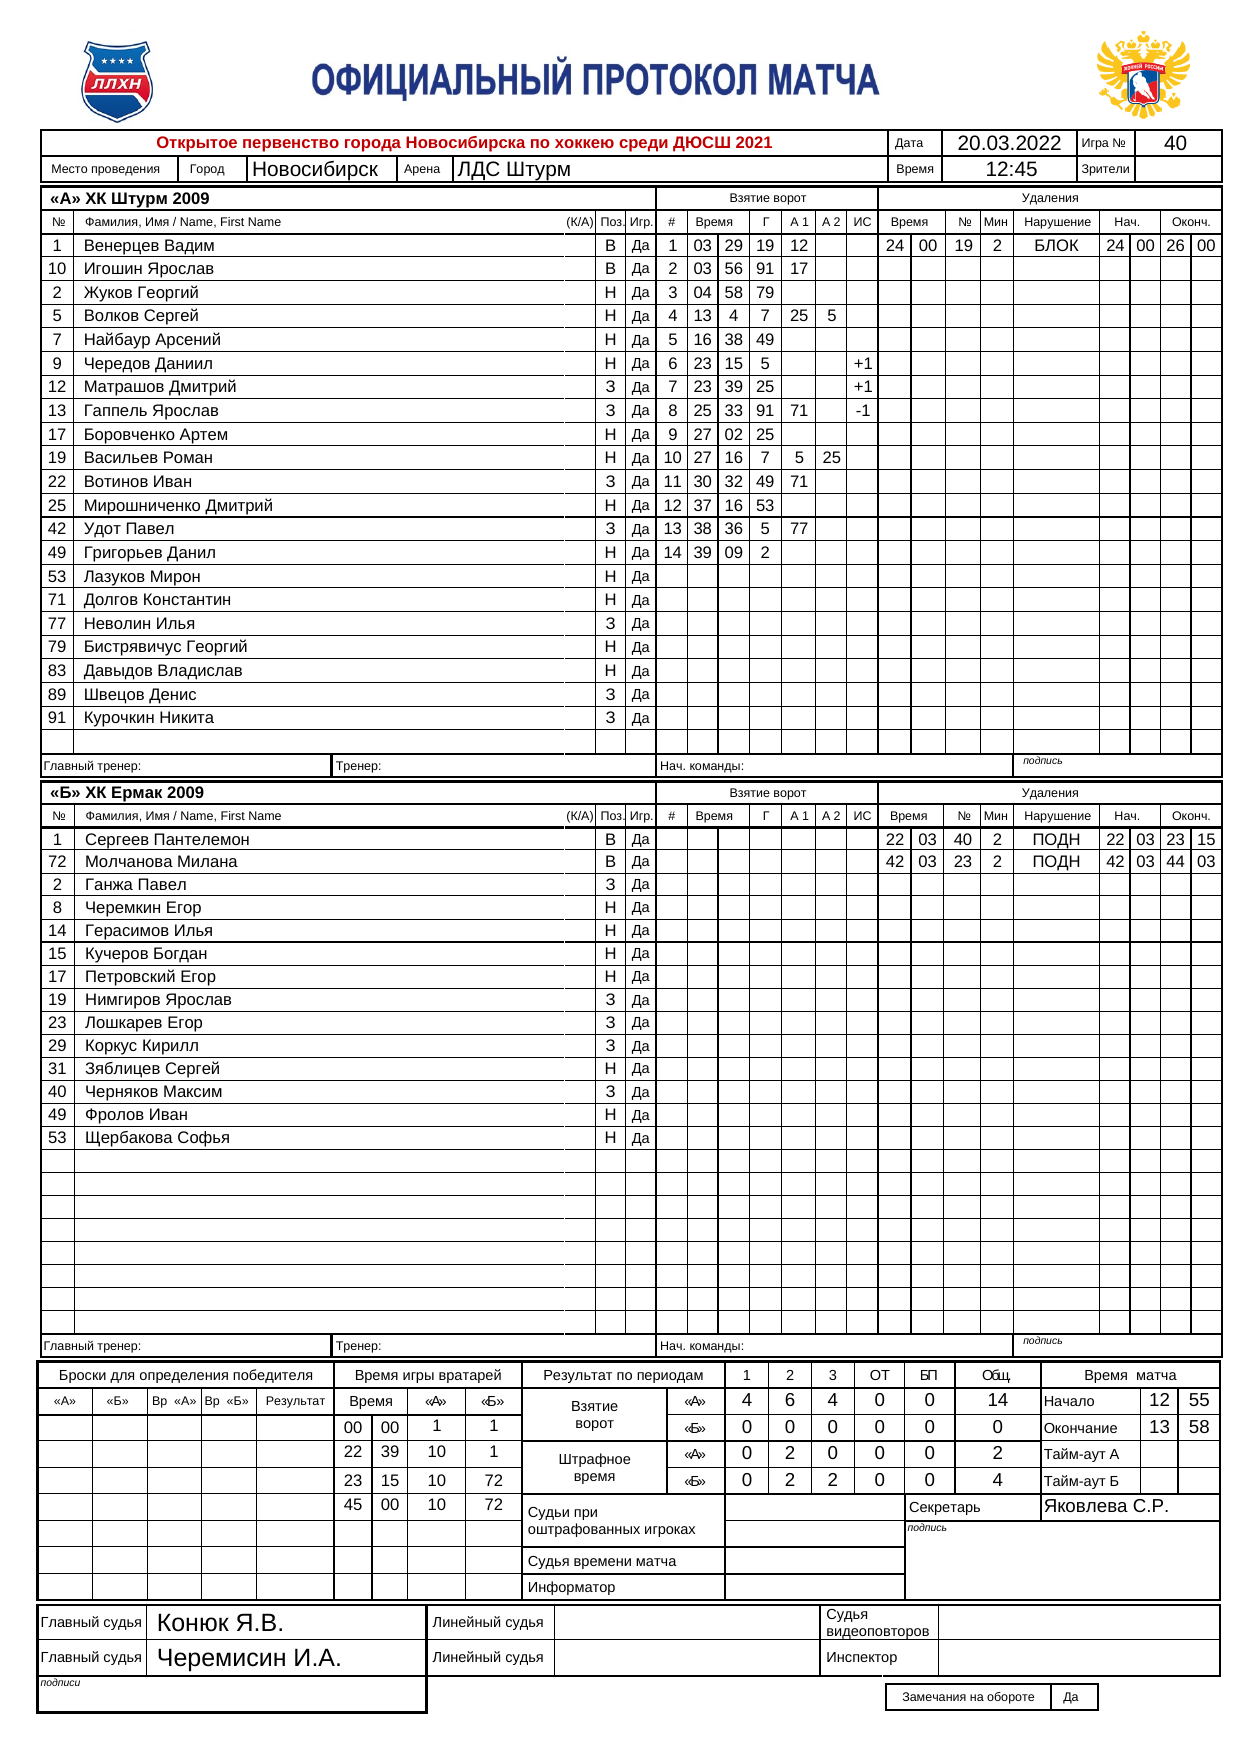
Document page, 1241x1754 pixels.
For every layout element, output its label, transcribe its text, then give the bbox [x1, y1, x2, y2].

table_cell 91 [750, 399, 781, 422]
table_cell 14 [956, 1389, 1040, 1413]
table_cell Начало [1042, 1389, 1140, 1413]
table_cell подпись [1014, 755, 1221, 776]
table_cell [912, 730, 945, 753]
table_cell [257, 1547, 333, 1573]
table_cell [847, 494, 877, 516]
table_cell Да [626, 1035, 655, 1057]
table_cell [782, 1219, 815, 1241]
table_cell Фролов Иван [75, 1104, 564, 1126]
table_cell [719, 730, 749, 753]
table_cell Да [626, 257, 655, 280]
table_cell Да [626, 376, 655, 398]
table_cell [782, 1058, 815, 1079]
table_cell [1014, 281, 1099, 303]
table_cell [1131, 1219, 1160, 1241]
table_cell Н [596, 423, 625, 445]
table_cell [565, 588, 595, 611]
table_cell [657, 588, 687, 611]
table_cell [1192, 1311, 1221, 1333]
table_cell [847, 920, 877, 941]
table_cell 4 [726, 1389, 768, 1413]
table_cell [565, 920, 595, 941]
table_cell [782, 281, 815, 303]
table_cell [981, 1265, 1013, 1287]
table_cell [565, 707, 595, 729]
table_cell [847, 328, 877, 351]
table_cell Черемисин И.А. [147, 1640, 425, 1675]
table_cell [879, 518, 910, 540]
table_cell [816, 1035, 846, 1057]
table_cell 7 [657, 376, 687, 398]
table_cell [657, 1173, 687, 1195]
table_cell Арена [398, 157, 452, 181]
table_header 2 [769, 1363, 811, 1387]
table_cell [912, 281, 945, 303]
table_cell [657, 1035, 687, 1057]
table_cell [944, 1196, 980, 1218]
table_header Удаления [879, 783, 1221, 803]
table_cell Нарушение [1014, 211, 1099, 233]
table_cell Да [626, 235, 655, 256]
table_cell [657, 636, 687, 658]
table_cell [912, 874, 943, 895]
table_cell [1161, 1265, 1190, 1287]
table_cell [719, 612, 749, 634]
table_cell Венерцев Вадим [74, 235, 564, 256]
table_cell Тренер: [333, 755, 655, 776]
table_cell Да [626, 494, 655, 516]
table_cell [75, 1196, 564, 1218]
table_cell [1192, 588, 1221, 611]
table_cell [565, 281, 595, 303]
table_cell [816, 1104, 846, 1126]
table_cell 03 [1192, 850, 1221, 872]
table_cell Ганжа Павел [75, 874, 564, 895]
table_cell [657, 707, 687, 729]
table_cell [657, 659, 687, 682]
table_cell 72 [466, 1468, 521, 1493]
table_cell [847, 1035, 877, 1057]
table_cell [1161, 1311, 1190, 1333]
table_cell Нач. [1100, 211, 1160, 233]
table_cell [946, 612, 980, 634]
table_cell Нимгиров Ярослав [75, 989, 564, 1011]
table_cell 03 [688, 257, 717, 280]
table_cell # [657, 805, 687, 826]
table_cell [1131, 376, 1160, 398]
table_cell [847, 541, 877, 564]
table_cell [657, 1311, 687, 1333]
table_cell Да [626, 943, 655, 964]
table_cell [657, 989, 687, 1011]
table_cell [719, 829, 749, 849]
table_cell [912, 1219, 943, 1241]
table_cell [726, 1521, 904, 1546]
table_cell [555, 1606, 819, 1639]
table_cell [1161, 305, 1190, 327]
table_cell 8 [657, 399, 687, 422]
table_cell З [596, 989, 625, 1011]
table_cell [1014, 305, 1099, 327]
table_cell [847, 850, 877, 872]
table_cell 25 [782, 305, 815, 327]
table_cell [42, 1288, 74, 1310]
table_cell 12 [782, 235, 815, 256]
table_cell [202, 1574, 256, 1599]
table_cell 22 [1100, 829, 1129, 849]
table_cell [428, 1677, 882, 1711]
table_cell Н [596, 1127, 625, 1149]
table_cell [944, 874, 980, 895]
table_cell Долгов Константин [74, 588, 564, 611]
table_cell [946, 470, 980, 493]
table_cell [1192, 730, 1221, 753]
table_cell [688, 1173, 717, 1195]
table_cell 2 [42, 281, 73, 303]
table_cell [1131, 1196, 1160, 1218]
table_cell [657, 1265, 687, 1287]
table_cell 14 [657, 541, 687, 564]
table_cell Да [626, 1058, 655, 1079]
table_cell [1014, 943, 1099, 964]
table_cell [1131, 1035, 1160, 1057]
table_cell 0 [905, 1415, 954, 1440]
table_cell [688, 1081, 717, 1103]
table_cell [565, 829, 595, 849]
table_cell [816, 235, 846, 256]
table_cell Н [596, 305, 625, 327]
table_cell 58 [1179, 1415, 1219, 1440]
table_cell Герасимов Илья [75, 920, 564, 941]
table_header «А» ХК Штурм 2009 [42, 188, 655, 209]
table_cell [1014, 1127, 1099, 1149]
table_cell 12 [1141, 1389, 1177, 1413]
table_cell 5 [657, 328, 687, 351]
table_cell [1100, 1058, 1129, 1079]
table_cell В [596, 850, 625, 872]
table_cell [879, 565, 910, 587]
table_cell [912, 565, 945, 587]
table_cell [946, 399, 980, 422]
table_cell 00 [1192, 235, 1221, 256]
table_cell [782, 943, 815, 964]
table_cell [93, 1521, 147, 1546]
table_cell Н [596, 281, 625, 303]
table_cell [912, 1150, 943, 1172]
table_cell «Б» [93, 1389, 147, 1413]
table_cell 37 [688, 494, 717, 516]
table_cell [39, 1468, 92, 1493]
table_cell [847, 659, 877, 682]
table_cell [782, 328, 815, 351]
table_cell [688, 1242, 717, 1264]
table_cell 0 [855, 1468, 904, 1493]
table_cell [879, 588, 910, 611]
table_cell [946, 588, 980, 611]
table_cell [782, 1196, 815, 1218]
table_cell Да [626, 328, 655, 351]
table_cell [719, 874, 749, 895]
table_cell [981, 423, 1013, 445]
table_cell [1100, 399, 1129, 422]
table_cell [981, 636, 1013, 658]
table_cell [1161, 874, 1190, 895]
table_cell [847, 1242, 877, 1264]
table_cell [879, 707, 910, 729]
table_cell [657, 683, 687, 706]
table_cell 03 [912, 829, 943, 849]
table_cell [1161, 1219, 1190, 1241]
table_cell [1161, 257, 1190, 280]
table_cell [847, 966, 877, 987]
table_cell [782, 636, 815, 658]
table_cell [939, 1640, 1219, 1675]
table_cell [816, 989, 846, 1011]
table_cell [373, 1574, 407, 1599]
table_cell [1100, 1242, 1129, 1264]
table_cell 42 [1100, 850, 1129, 872]
table_cell [981, 1081, 1013, 1103]
table_cell [1014, 966, 1099, 987]
table_cell А 1 [782, 211, 815, 233]
table_cell 03 [1131, 850, 1160, 872]
table_cell Да [626, 920, 655, 941]
table_cell З [596, 376, 625, 398]
table_cell Жуков Георгий [74, 281, 564, 303]
table_cell [847, 636, 877, 658]
table_cell [565, 1196, 595, 1218]
table_cell [688, 1012, 717, 1033]
table_cell [912, 541, 945, 564]
table_cell 26 [1161, 235, 1190, 256]
table_cell [1014, 1104, 1099, 1126]
table_cell [75, 1311, 564, 1333]
table_cell [816, 1311, 846, 1333]
table_cell 2 [657, 257, 687, 280]
table_cell [816, 352, 846, 374]
table_cell -1 [847, 399, 877, 422]
table_cell [816, 1288, 846, 1310]
table_cell [1131, 565, 1160, 587]
table_cell [1014, 874, 1099, 895]
table_cell [1161, 943, 1190, 964]
table_cell Матрашов Дмитрий [74, 376, 564, 398]
table_cell [981, 1196, 1013, 1218]
table_cell Нач. команды: [657, 1335, 1012, 1356]
table_cell [750, 1104, 781, 1126]
table_cell [879, 1196, 910, 1218]
table_cell [1100, 1035, 1129, 1057]
table_cell 02 [719, 423, 749, 445]
table_cell [688, 1288, 717, 1310]
table_cell [944, 1265, 980, 1287]
table_header 3 [812, 1363, 854, 1387]
table_cell [1100, 352, 1129, 374]
table_cell [42, 1242, 74, 1264]
table_cell [1179, 1468, 1219, 1493]
table_cell [565, 1150, 595, 1172]
table_cell [75, 1288, 564, 1310]
table_cell [1192, 1196, 1221, 1218]
table_cell [879, 683, 910, 706]
table_header Результат по периодам [523, 1363, 724, 1387]
table_cell [1014, 1288, 1099, 1310]
table_cell [750, 1311, 781, 1333]
table_cell [1100, 966, 1129, 987]
table_cell Да [626, 1081, 655, 1103]
table_cell [719, 1242, 749, 1264]
table_cell 13 [42, 399, 73, 422]
table_cell [981, 1150, 1013, 1172]
table_cell 17 [42, 423, 73, 445]
table_cell [719, 943, 749, 964]
table_cell 17 [782, 257, 815, 280]
table_cell [879, 636, 910, 658]
table_cell [750, 659, 781, 682]
table_header Взятие ворот [657, 783, 877, 803]
table_cell [981, 588, 1013, 611]
table_cell [981, 1311, 1013, 1333]
table_cell № [42, 211, 73, 233]
table_cell [1192, 1081, 1221, 1103]
table_cell [816, 494, 846, 516]
table_cell [847, 1173, 877, 1195]
table_cell [782, 1311, 815, 1333]
table_cell [912, 966, 943, 987]
table_cell [1100, 636, 1129, 658]
table_cell [688, 683, 717, 706]
table_cell [1131, 518, 1160, 540]
table_cell Бистрявичус Георгий [74, 636, 564, 658]
table_cell [816, 730, 846, 753]
table_cell 2 [769, 1442, 811, 1467]
table_cell [1100, 423, 1129, 445]
table_cell [1161, 896, 1190, 918]
table_cell [847, 257, 877, 280]
table_cell [944, 1035, 980, 1057]
table_cell Да [626, 541, 655, 564]
table_cell [981, 305, 1013, 327]
table_header Броски для определения победителя [39, 1363, 333, 1387]
table_cell подпись [906, 1522, 1219, 1599]
table_cell [42, 730, 73, 753]
table_cell [1100, 612, 1129, 634]
table_cell Да [626, 446, 655, 469]
table_cell [596, 1242, 625, 1264]
table_cell [782, 494, 815, 516]
table_cell [816, 1058, 846, 1079]
table_cell [847, 683, 877, 706]
table_cell [1014, 423, 1099, 445]
table_cell [1100, 989, 1129, 1011]
table_cell [816, 636, 846, 658]
table_cell [1131, 328, 1160, 351]
table_cell [847, 423, 877, 445]
table_cell Игр. [626, 805, 655, 826]
table_cell [657, 612, 687, 634]
table_cell 9 [42, 352, 73, 374]
table_cell [816, 966, 846, 987]
table_cell [944, 1058, 980, 1079]
table_cell [944, 896, 980, 918]
table_cell Г [750, 805, 781, 826]
table_header «Б» ХК Ермак 2009 [42, 783, 655, 803]
table_cell [1161, 707, 1190, 729]
table_cell [202, 1494, 256, 1520]
table_cell [816, 588, 846, 611]
table_cell Н [596, 1104, 625, 1126]
table_cell [782, 874, 815, 895]
table_cell 5 [782, 446, 815, 469]
table_cell 16 [688, 328, 717, 351]
table_cell 1 [466, 1441, 521, 1467]
table_cell [912, 352, 945, 374]
table_cell 91 [750, 257, 781, 280]
table_cell [1100, 1311, 1129, 1333]
table_cell [847, 943, 877, 964]
table_cell [879, 352, 910, 374]
table_cell [719, 707, 749, 729]
table_cell [1161, 683, 1190, 706]
table_cell [1014, 588, 1099, 611]
table_cell Да [626, 896, 655, 918]
table_cell [1179, 1441, 1219, 1467]
table_cell 15 [719, 352, 749, 374]
table_cell Да [626, 1127, 655, 1149]
table_cell [565, 683, 595, 706]
table_cell [1131, 730, 1160, 753]
table_cell [1192, 1127, 1221, 1149]
table_cell Тайм-аут Б [1042, 1468, 1140, 1493]
table_cell [565, 1219, 595, 1241]
table_cell 17 [42, 966, 74, 987]
table_cell 03 [912, 850, 943, 872]
table_cell [1100, 470, 1129, 493]
table_cell [750, 920, 781, 941]
table_cell Тренер: [333, 1335, 655, 1356]
table_cell ИС [847, 211, 877, 233]
table_cell ИС [847, 805, 877, 826]
table_cell 13 [688, 305, 717, 327]
table_cell [1192, 896, 1221, 918]
table_cell Боровченко Артем [74, 423, 564, 445]
table_cell [750, 896, 781, 918]
table_cell [782, 1150, 815, 1172]
table_cell [981, 257, 1013, 280]
picture [5, 28, 1197, 129]
table_cell [981, 1012, 1013, 1033]
table_cell 6 [657, 352, 687, 374]
table_cell 23 [944, 850, 980, 872]
table_cell 00 [373, 1494, 407, 1520]
table_cell [1192, 399, 1221, 422]
table_cell 7 [750, 305, 781, 327]
table_header Взятие ворот [657, 188, 877, 209]
table_cell [981, 352, 1013, 374]
table_cell 40 [944, 829, 980, 849]
table_cell [1192, 1035, 1221, 1057]
table_cell [39, 1494, 92, 1520]
table_cell [1014, 989, 1099, 1011]
table_cell [1014, 376, 1099, 398]
table_cell [719, 966, 749, 987]
table_cell [847, 896, 877, 918]
table_cell [944, 1242, 980, 1264]
table_cell З [596, 399, 625, 422]
table_header 1 [726, 1363, 768, 1387]
table_cell [816, 659, 846, 682]
table_cell [657, 1150, 687, 1172]
table_cell [565, 352, 595, 374]
table_cell [75, 1265, 564, 1287]
table_cell 91 [42, 707, 73, 729]
table_header Дата [889, 131, 941, 155]
table_cell «А» [668, 1389, 724, 1413]
table_cell Да [626, 470, 655, 493]
table_cell [944, 1288, 980, 1310]
table_cell [565, 423, 595, 445]
table_cell А 2 [816, 211, 846, 233]
table_cell Н [596, 966, 625, 987]
table_cell 29 [42, 1035, 74, 1057]
table_cell [202, 1441, 256, 1467]
table_cell [42, 1265, 74, 1287]
table_cell 00 [912, 235, 945, 256]
table_cell [1161, 730, 1190, 753]
table_cell [565, 874, 595, 895]
table_cell 1 [657, 235, 687, 256]
table_cell [946, 707, 980, 729]
table_cell [719, 636, 749, 658]
table_cell «Б» [668, 1415, 724, 1440]
table_cell [565, 966, 595, 987]
table_cell [257, 1441, 333, 1467]
table_cell [782, 565, 815, 587]
table_cell [39, 1521, 92, 1546]
table_cell [816, 470, 846, 493]
table_cell З [596, 683, 625, 706]
table_cell [565, 659, 595, 682]
table_cell [912, 494, 945, 516]
table_cell Вр «Б» [202, 1389, 256, 1413]
table_cell [1131, 966, 1160, 987]
table_cell [944, 989, 980, 1011]
table_cell [688, 636, 717, 658]
table_cell [816, 850, 846, 872]
table_cell [1100, 541, 1129, 564]
table_cell [1192, 470, 1221, 493]
table_cell [1131, 920, 1160, 941]
table_cell Н [596, 636, 625, 658]
table_cell [847, 1288, 877, 1310]
table_cell [981, 896, 1013, 918]
table_cell 4 [956, 1468, 1040, 1493]
table_cell [1100, 920, 1129, 941]
table_cell [1014, 1242, 1099, 1264]
table_cell [879, 1012, 910, 1033]
table_cell [565, 565, 595, 587]
table_cell [688, 1219, 717, 1241]
table_cell [657, 1196, 687, 1218]
table_cell Чередов Даниил [74, 352, 564, 374]
table_cell 25 [750, 376, 781, 398]
table_cell [1161, 281, 1190, 303]
table_cell [944, 1311, 980, 1333]
table_cell [1131, 1311, 1160, 1333]
table_cell [257, 1574, 333, 1599]
table_cell 56 [719, 257, 749, 280]
table_cell ЛДС Штурм [454, 157, 887, 181]
table_cell [782, 541, 815, 564]
table_cell [1131, 1058, 1160, 1079]
table_cell [782, 1288, 815, 1310]
table_cell [946, 305, 980, 327]
table_cell [847, 1196, 877, 1218]
table_cell Линейный судья [428, 1606, 554, 1639]
table_cell [1100, 1265, 1129, 1287]
table_cell [75, 1150, 564, 1172]
table_cell [1192, 943, 1221, 964]
table_cell [879, 470, 910, 493]
table_cell [565, 518, 595, 540]
table_cell 53 [42, 1127, 74, 1149]
table_cell 00 [373, 1416, 407, 1440]
table_cell [657, 1288, 687, 1310]
table_cell [879, 1104, 910, 1126]
table_cell 72 [42, 850, 74, 872]
table_cell [981, 1035, 1013, 1057]
table_cell [688, 896, 717, 918]
table_cell [596, 730, 625, 753]
table_cell [879, 423, 910, 445]
table_cell [981, 612, 1013, 634]
table_cell [1131, 494, 1160, 516]
table_cell [1161, 1012, 1190, 1033]
table_cell [847, 1081, 877, 1103]
table_cell 15 [373, 1468, 407, 1493]
table_cell 23 [688, 376, 717, 398]
table_cell [42, 1196, 74, 1218]
table_cell (К/А) [565, 211, 595, 233]
table_cell [879, 399, 910, 422]
table_cell [1161, 518, 1190, 540]
table_cell Время [879, 805, 943, 826]
table_cell [1192, 1265, 1221, 1287]
table_cell [1014, 541, 1099, 564]
table_cell [1100, 588, 1129, 611]
table_cell [75, 1173, 564, 1195]
table_cell [93, 1494, 147, 1520]
table_cell [816, 612, 846, 634]
table_cell [565, 730, 595, 753]
table_cell [719, 850, 749, 872]
table_cell [1014, 659, 1099, 682]
table_cell [565, 1288, 595, 1310]
table_cell [883, 1677, 1220, 1681]
table_cell 0 [956, 1415, 1040, 1440]
table_cell [912, 943, 943, 964]
table_cell [1014, 1058, 1099, 1079]
table_cell [981, 707, 1013, 729]
table_cell [750, 1150, 781, 1172]
table_cell [1014, 1035, 1099, 1057]
table_cell [565, 612, 595, 634]
table_cell З [596, 874, 625, 895]
table_cell подпись [1014, 1335, 1221, 1356]
table_cell [1100, 1219, 1129, 1241]
table_cell Да [626, 1012, 655, 1033]
table_cell Найбаур Арсений [74, 328, 564, 351]
table_cell [688, 565, 717, 587]
table_cell [1161, 636, 1190, 658]
table_cell [782, 850, 815, 872]
table_cell 7 [42, 328, 73, 351]
table_cell [1014, 612, 1099, 634]
table_cell Н [596, 328, 625, 351]
table_cell [816, 518, 846, 540]
table_cell 03 [688, 235, 717, 256]
table_cell [847, 518, 877, 540]
table_cell [1161, 1196, 1190, 1218]
table_cell 0 [905, 1389, 954, 1413]
table_cell «А» [39, 1389, 92, 1413]
table_cell [750, 1127, 781, 1149]
table_cell [1100, 1288, 1129, 1310]
table_cell Время [879, 211, 945, 233]
table_cell 49 [750, 328, 781, 351]
table_cell Сергеев Пантелемон [75, 829, 564, 849]
table_cell 16 [719, 494, 749, 516]
table_cell [847, 1150, 877, 1172]
table_cell [1014, 257, 1099, 280]
table_cell [912, 707, 945, 729]
table_cell [42, 1311, 74, 1333]
table_cell 4 [657, 305, 687, 327]
table_cell [74, 730, 564, 753]
table_cell [335, 1521, 371, 1546]
table_cell 49 [42, 541, 73, 564]
table_cell [879, 305, 910, 327]
table_cell 31 [42, 1058, 74, 1079]
table_cell 6 [769, 1389, 811, 1413]
table_cell [1192, 423, 1221, 445]
table_cell Поз. [596, 805, 625, 826]
table_cell [626, 1173, 655, 1195]
table_cell [847, 1104, 877, 1126]
table_cell Черемкин Егор [75, 896, 564, 918]
table_cell [1131, 989, 1160, 1011]
table_cell [1161, 446, 1190, 469]
table_cell [750, 565, 781, 587]
table_cell [1014, 707, 1099, 729]
table_cell [1161, 1035, 1190, 1057]
table_cell Да [626, 707, 655, 729]
table_cell 0 [812, 1415, 854, 1440]
table_cell [335, 1547, 371, 1573]
table_cell 38 [688, 518, 717, 540]
table_cell [750, 966, 781, 987]
table_cell [202, 1521, 256, 1546]
table_cell 03 [1131, 829, 1160, 849]
table_cell [879, 281, 910, 303]
table_cell Н [596, 943, 625, 964]
table_cell [1014, 1173, 1099, 1195]
table_cell подписи [39, 1677, 425, 1711]
table_cell [373, 1521, 407, 1546]
table_cell [1161, 612, 1190, 634]
table_cell [719, 1288, 749, 1310]
table_cell [912, 1035, 943, 1057]
table_cell [981, 1058, 1013, 1079]
table_cell 23 [42, 1012, 74, 1033]
table_cell [750, 1288, 781, 1310]
table_cell [1131, 612, 1160, 634]
table_cell 10 [408, 1468, 465, 1493]
table_cell 12 [42, 376, 73, 398]
table_cell [816, 281, 846, 303]
table_cell [782, 423, 815, 445]
table_cell [148, 1521, 201, 1546]
table_cell 44 [1161, 850, 1190, 872]
table_cell 2 [981, 235, 1013, 256]
table_cell [981, 943, 1013, 964]
table_cell Нач. [1100, 805, 1160, 826]
table_cell [750, 943, 781, 964]
table_cell [75, 1219, 564, 1241]
table_cell [719, 683, 749, 706]
table_cell 22 [42, 470, 73, 493]
table_cell Мин [981, 211, 1013, 233]
table_cell [1014, 1150, 1099, 1172]
table_cell Да [626, 352, 655, 374]
table_cell [688, 920, 717, 941]
table_cell [1192, 541, 1221, 564]
table_cell [1141, 1441, 1177, 1467]
table_cell [750, 1265, 781, 1287]
table_cell [847, 305, 877, 327]
table_cell 1 [408, 1416, 465, 1440]
table_cell [719, 920, 749, 941]
table_cell 10 [657, 446, 687, 469]
table_cell [1100, 446, 1129, 469]
table_cell Да [626, 423, 655, 445]
table_cell [565, 896, 595, 918]
table_cell [981, 565, 1013, 587]
table_cell [981, 1127, 1013, 1149]
table_cell [946, 683, 980, 706]
table_cell [1192, 989, 1221, 1011]
table_cell 1 [42, 235, 73, 256]
table_cell [1161, 1058, 1190, 1079]
table_cell [944, 1173, 980, 1195]
table_cell Фамилия, Имя / Name, First Name [75, 805, 565, 826]
table_cell [782, 966, 815, 987]
table_cell [1100, 896, 1129, 918]
table_cell 2 [750, 541, 781, 564]
table_cell 2 [812, 1468, 854, 1493]
table_cell [981, 470, 1013, 493]
table_cell [1100, 376, 1129, 398]
table_cell [1192, 1173, 1221, 1195]
table_cell Время [688, 805, 749, 826]
table_cell [816, 376, 846, 398]
table_cell Судья времени матча [523, 1548, 724, 1573]
table_cell Да [626, 683, 655, 706]
table_cell 0 [855, 1442, 904, 1467]
table_cell [688, 829, 717, 849]
table_cell [719, 588, 749, 611]
table_cell [1100, 494, 1129, 516]
table_cell Да [626, 565, 655, 587]
table_cell [946, 494, 980, 516]
table_cell [688, 659, 717, 682]
table_cell [596, 1173, 625, 1195]
table_cell 23 [688, 352, 717, 374]
table_cell [1100, 281, 1129, 303]
table_cell [1161, 352, 1190, 374]
table_cell [626, 1311, 655, 1333]
table_cell Да [626, 874, 655, 895]
table_cell 23 [1161, 829, 1190, 849]
table_cell [750, 850, 781, 872]
table_cell 19 [42, 446, 73, 469]
table_cell 09 [719, 541, 749, 564]
table_cell [1161, 541, 1190, 564]
table_cell 27 [688, 446, 717, 469]
table_cell Вотинов Иван [74, 470, 564, 493]
table_cell [944, 1012, 980, 1033]
table_cell [879, 376, 910, 398]
table_cell Неволин Илья [74, 612, 564, 634]
table_cell 23 [335, 1468, 371, 1493]
table_cell [946, 518, 980, 540]
table_cell [1161, 989, 1190, 1011]
table_cell [816, 1196, 846, 1218]
table_cell [1014, 446, 1099, 469]
table_cell [879, 896, 910, 918]
table_cell [782, 730, 815, 753]
table_cell Секретарь [906, 1495, 1040, 1520]
table_cell [912, 1196, 943, 1218]
table_cell [1192, 281, 1221, 303]
table_cell [1192, 1219, 1221, 1241]
table_cell [1161, 565, 1190, 587]
table_cell 24 [879, 235, 910, 256]
table_cell Время [688, 211, 749, 233]
table_cell [719, 1104, 749, 1126]
table_cell 0 [905, 1442, 954, 1467]
table_cell 71 [42, 588, 73, 611]
table_cell Гаппель Ярослав [74, 399, 564, 422]
table_cell В [596, 257, 625, 280]
table_cell [879, 446, 910, 469]
table_cell [1014, 328, 1099, 351]
table_cell [1100, 1196, 1129, 1218]
table_cell Главный судья [39, 1606, 146, 1639]
table_cell 3 [657, 281, 687, 303]
table_cell [565, 1104, 595, 1126]
table_cell 00 [335, 1416, 371, 1440]
table_cell [1014, 494, 1099, 516]
table_cell [879, 612, 910, 634]
table_header ОТ [855, 1363, 904, 1387]
table_cell [1192, 1104, 1221, 1126]
table_cell [816, 1012, 846, 1033]
table_cell З [596, 1035, 625, 1057]
table_cell 10 [408, 1441, 465, 1467]
table_cell [847, 874, 877, 895]
table_cell [1100, 328, 1129, 351]
table_cell ПОДН [1014, 829, 1099, 849]
table_cell Место проведения [42, 157, 177, 181]
table_cell 19 [750, 235, 781, 256]
table_cell 24 [1100, 235, 1129, 256]
table_cell [555, 1640, 819, 1675]
table_cell В [596, 829, 625, 849]
table_cell [1192, 874, 1221, 895]
table_cell 53 [42, 565, 73, 587]
table_cell 71 [782, 470, 815, 493]
table_cell [565, 1265, 595, 1287]
table_cell [879, 494, 910, 516]
table_cell [981, 1219, 1013, 1241]
table_cell [1131, 470, 1160, 493]
table_cell [879, 1288, 910, 1310]
table_cell [257, 1494, 333, 1520]
table_cell [1192, 920, 1221, 941]
table_cell [466, 1574, 521, 1599]
table_cell [1100, 1150, 1129, 1172]
table_cell [565, 235, 595, 256]
table_cell Н [596, 1058, 625, 1079]
table_cell Н [596, 494, 625, 516]
table_cell [946, 352, 980, 374]
table_cell [816, 829, 846, 849]
table_cell [1014, 1081, 1099, 1103]
table_cell [981, 659, 1013, 682]
table_cell [1192, 352, 1221, 374]
table_cell 0 [726, 1442, 768, 1467]
table_cell [1131, 1150, 1160, 1172]
table_header Открытое первенство города Новосибирска по хоккею среди ДЮСШ 2021 [42, 131, 887, 155]
table_cell 15 [42, 943, 74, 964]
table_cell «А» [668, 1442, 724, 1467]
table_cell [93, 1416, 147, 1440]
table_cell Коркус Кирилл [75, 1035, 564, 1057]
table_cell Да [626, 1104, 655, 1126]
table_cell [688, 874, 717, 895]
table_cell [1161, 588, 1190, 611]
table_header Игра № [1078, 131, 1134, 155]
table_cell [1161, 1288, 1190, 1310]
table_cell № [944, 805, 980, 826]
table_cell [657, 1081, 687, 1103]
table_cell [750, 1012, 781, 1033]
table_cell [847, 730, 877, 753]
table_cell 0 [855, 1389, 904, 1413]
table_cell 33 [719, 399, 749, 422]
table_cell [816, 328, 846, 351]
table_cell [816, 1173, 846, 1195]
table_cell [1131, 1104, 1160, 1126]
table_cell [946, 423, 980, 445]
table_cell [782, 683, 815, 706]
table_cell [1192, 376, 1221, 398]
table_cell [148, 1468, 201, 1493]
table_cell 79 [42, 636, 73, 658]
table_cell ПОДН [1014, 850, 1099, 872]
table_cell Судьи при оштрафованных игроках [523, 1495, 724, 1546]
table_cell +1 [847, 376, 877, 398]
table_cell [335, 1574, 371, 1599]
table_cell 83 [42, 659, 73, 682]
table_cell [565, 943, 595, 964]
table_cell [1131, 1265, 1160, 1287]
table_cell [39, 1574, 92, 1599]
table_cell [39, 1416, 92, 1440]
table_cell [565, 541, 595, 564]
table_cell 38 [719, 328, 749, 351]
table_cell [1014, 352, 1099, 374]
table_cell [42, 1219, 74, 1241]
table_cell [565, 1127, 595, 1149]
table_cell [782, 352, 815, 374]
table_cell [847, 470, 877, 493]
table_cell Лошкарев Егор [75, 1012, 564, 1033]
table_cell Поз. [596, 211, 625, 233]
table_cell [816, 920, 846, 941]
table_cell [782, 1012, 815, 1033]
table_header 40 [1136, 131, 1221, 155]
table_cell [750, 612, 781, 634]
table_cell 49 [42, 1104, 74, 1126]
table_cell Григорьев Данил [74, 541, 564, 564]
table_cell [750, 707, 781, 729]
table_cell [1131, 1173, 1160, 1195]
table_cell Главный тренер: [42, 1335, 330, 1356]
table_cell Фамилия, Имя / Name, First Name [74, 211, 565, 233]
table_cell [750, 1219, 781, 1241]
table_cell Нарушение [1014, 805, 1099, 826]
table_cell [879, 1242, 910, 1264]
table_cell [657, 920, 687, 941]
table_cell [1161, 470, 1190, 493]
table_cell [1014, 1196, 1099, 1218]
table_cell [719, 896, 749, 918]
table_cell [782, 1035, 815, 1057]
table_cell [39, 1441, 92, 1467]
table_cell 9 [657, 423, 687, 445]
table_cell [946, 328, 980, 351]
table_cell [719, 1311, 749, 1333]
table_cell [1161, 399, 1190, 422]
table_cell [782, 588, 815, 611]
table_cell [1192, 1150, 1221, 1172]
table_cell 12 [657, 494, 687, 516]
table_cell 40 [42, 1081, 74, 1103]
table_cell [981, 1288, 1013, 1310]
table_cell [75, 1242, 564, 1264]
table_cell 45 [335, 1494, 371, 1520]
table_cell [1131, 1012, 1160, 1033]
table_cell [816, 541, 846, 564]
table_cell [879, 1150, 910, 1172]
table_cell [1100, 565, 1129, 587]
table_cell [912, 659, 945, 682]
table_cell [1131, 636, 1160, 658]
table_cell Да [626, 636, 655, 658]
table_cell [1161, 920, 1190, 941]
table_cell 5 [750, 352, 781, 374]
table_cell [750, 1035, 781, 1057]
table_cell Н [596, 920, 625, 941]
table_cell [657, 1127, 687, 1149]
table_cell [946, 541, 980, 564]
table_cell 2 [956, 1442, 1040, 1467]
table_cell [1131, 1081, 1160, 1103]
table_cell [1014, 636, 1099, 658]
table_cell 22 [335, 1441, 371, 1467]
table_cell 27 [688, 423, 717, 445]
table_cell [816, 423, 846, 445]
table_cell Лазуков Мирон [74, 565, 564, 587]
table_cell Штрафное время [523, 1442, 666, 1493]
table_cell 89 [42, 683, 73, 706]
table_cell [1100, 707, 1129, 729]
table_cell [946, 565, 980, 587]
table_cell [939, 1606, 1219, 1639]
table_cell Да [626, 966, 655, 987]
table_cell Мирошниченко Дмитрий [74, 494, 564, 516]
table_cell [42, 1173, 74, 1195]
table_cell А 1 [782, 805, 815, 826]
table_cell [782, 707, 815, 729]
table_cell [1161, 1127, 1190, 1149]
table_cell [1100, 257, 1129, 280]
table_cell [750, 730, 781, 753]
table_cell [93, 1441, 147, 1467]
table_cell Щербакова Софья [75, 1127, 564, 1149]
table_cell [719, 565, 749, 587]
table_cell [912, 683, 945, 706]
table_cell Да [626, 989, 655, 1011]
table_cell № [946, 211, 980, 233]
table_cell [596, 1311, 625, 1333]
table_cell [688, 707, 717, 729]
table_cell 77 [42, 612, 73, 634]
table_cell 25 [816, 446, 846, 469]
table_cell [1100, 943, 1129, 964]
table_cell Да [626, 612, 655, 634]
table_cell [1100, 1081, 1129, 1103]
table_cell [408, 1547, 465, 1573]
table_cell [1131, 896, 1160, 918]
table_cell [879, 1265, 910, 1287]
table_cell [1161, 1104, 1190, 1126]
table_cell [1131, 257, 1160, 280]
table_cell [816, 896, 846, 918]
table_cell [782, 376, 815, 398]
table_cell З [596, 612, 625, 634]
table_cell [912, 896, 943, 918]
table_cell [626, 1242, 655, 1264]
table_cell [202, 1416, 256, 1440]
table_cell [912, 376, 945, 398]
table_cell [1192, 1012, 1221, 1033]
table_cell 4 [812, 1389, 854, 1413]
table_cell [912, 1265, 943, 1287]
table_cell 14 [42, 920, 74, 941]
table_cell [1100, 518, 1129, 540]
table_cell [688, 943, 717, 964]
table_cell [565, 328, 595, 351]
table_header Общ. [956, 1363, 1040, 1387]
table_header Удаления [879, 188, 1221, 209]
table_cell [1192, 636, 1221, 658]
table_cell [688, 1150, 717, 1172]
table_cell # [657, 211, 687, 233]
table_cell [1161, 659, 1190, 682]
table_cell [726, 1548, 904, 1573]
table_cell [1014, 1311, 1099, 1333]
table_cell [688, 966, 717, 987]
table_cell 32 [719, 470, 749, 493]
table_cell 71 [782, 399, 815, 422]
table_cell Да [626, 829, 655, 849]
table_cell [879, 1058, 910, 1079]
table_cell [912, 446, 945, 469]
table_cell [981, 989, 1013, 1011]
table_cell [1014, 470, 1099, 493]
table_cell [657, 565, 687, 587]
table_cell [981, 494, 1013, 516]
table_cell 04 [688, 281, 717, 303]
table_cell [981, 518, 1013, 540]
table_cell Н [596, 896, 625, 918]
table_cell [719, 1058, 749, 1079]
table_cell [782, 1104, 815, 1126]
table_cell [657, 1012, 687, 1033]
table_cell [981, 1173, 1013, 1195]
table_cell [148, 1574, 201, 1599]
table_cell 10 [408, 1494, 465, 1520]
table_cell [912, 1311, 943, 1333]
table_cell [1161, 1173, 1190, 1195]
table_cell 2 [42, 874, 74, 895]
table_cell Черняков Максим [75, 1081, 564, 1103]
table_cell 53 [750, 494, 781, 516]
table_cell [1131, 423, 1160, 445]
table_cell [657, 874, 687, 895]
table_cell [596, 1288, 625, 1310]
table_cell 2 [981, 829, 1013, 849]
table_cell [657, 730, 687, 753]
table_cell 0 [769, 1415, 811, 1440]
table_cell [1161, 1081, 1190, 1103]
table_cell [816, 707, 846, 729]
table_cell [816, 1081, 846, 1103]
table_cell [1161, 494, 1190, 516]
table_cell [1014, 730, 1099, 753]
table_cell [981, 399, 1013, 422]
table_cell [202, 1547, 256, 1573]
table_cell [726, 1495, 904, 1520]
table_cell Яковлева С.Р. [1042, 1495, 1219, 1520]
table_cell [565, 850, 595, 872]
table_cell [944, 966, 980, 987]
table_cell 8 [42, 896, 74, 918]
table_cell 00 [1131, 235, 1160, 256]
table_cell Да [626, 850, 655, 872]
table_cell [565, 305, 595, 327]
table_cell [257, 1521, 333, 1546]
table_cell [879, 257, 910, 280]
table_cell [912, 470, 945, 493]
table_cell З [596, 1081, 625, 1103]
table_cell [816, 1127, 846, 1149]
table_cell [1192, 707, 1221, 729]
table_cell 29 [719, 235, 749, 256]
table_cell [912, 1081, 943, 1103]
table_cell [782, 1242, 815, 1264]
table_cell [981, 1104, 1013, 1126]
table_cell 25 [42, 494, 73, 516]
table_cell [1192, 1058, 1221, 1079]
table_cell [879, 943, 910, 964]
table_cell [847, 235, 877, 256]
table_cell [202, 1468, 256, 1493]
table_cell [750, 1173, 781, 1195]
table_cell [879, 659, 910, 682]
table_cell [657, 850, 687, 872]
table_cell [688, 850, 717, 872]
table_cell [981, 281, 1013, 303]
table_cell [148, 1547, 201, 1573]
table_cell [1100, 1104, 1129, 1126]
table_cell [1161, 376, 1190, 398]
table_cell 5 [750, 518, 781, 540]
table_cell [750, 1081, 781, 1103]
table_cell [565, 989, 595, 1011]
table_cell [1192, 683, 1221, 706]
table_cell [719, 1035, 749, 1057]
table_cell [912, 920, 943, 941]
table_cell [750, 874, 781, 895]
table_cell [719, 1219, 749, 1241]
table_cell Конюк Я.В. [147, 1606, 425, 1639]
table_cell 11 [657, 470, 687, 493]
table_cell [688, 989, 717, 1011]
table_cell [816, 1150, 846, 1172]
table_cell Зрители [1078, 157, 1134, 181]
table_cell Время [889, 157, 941, 181]
table_cell 39 [373, 1441, 407, 1467]
table_cell [1131, 683, 1160, 706]
table_cell [912, 1127, 943, 1149]
table_cell [1100, 659, 1129, 682]
table_cell «А» [408, 1389, 465, 1413]
table_cell [719, 1173, 749, 1195]
table_cell [657, 943, 687, 964]
table_cell [1192, 328, 1221, 351]
table_cell [148, 1441, 201, 1467]
table_cell [1131, 281, 1160, 303]
table_cell [750, 1058, 781, 1079]
table_cell [719, 1012, 749, 1033]
table_cell [816, 683, 846, 706]
table_cell Зяблицев Сергей [75, 1058, 564, 1079]
table_cell [879, 541, 910, 564]
table_cell [1161, 423, 1190, 445]
table_cell [912, 1104, 943, 1126]
table_cell [879, 1127, 910, 1149]
table_cell [565, 1242, 595, 1264]
table_cell [912, 636, 945, 658]
table_cell В [596, 235, 625, 256]
table_cell [944, 1150, 980, 1172]
table_cell 12:45 [943, 157, 1076, 181]
table_cell [688, 1127, 717, 1149]
table_cell [879, 328, 910, 351]
table_cell [1100, 874, 1129, 895]
table_cell [946, 636, 980, 658]
table_cell [1131, 352, 1160, 374]
table_cell [565, 470, 595, 493]
table_cell Да [626, 518, 655, 540]
table_cell [847, 281, 877, 303]
table_cell [565, 1081, 595, 1103]
table_cell [1131, 446, 1160, 469]
table_cell [946, 376, 980, 398]
table_cell Информатор [523, 1575, 724, 1599]
table_cell [719, 659, 749, 682]
table_cell [981, 730, 1013, 753]
table_cell 30 [688, 470, 717, 493]
table_cell 39 [719, 376, 749, 398]
table_cell [912, 328, 945, 351]
table_cell [912, 1173, 943, 1195]
table_cell 0 [726, 1415, 768, 1440]
table_cell [847, 565, 877, 587]
table_cell [257, 1468, 333, 1493]
table_cell [1014, 896, 1099, 918]
table_cell Игошин Ярослав [74, 257, 564, 280]
table_cell Н [596, 659, 625, 682]
table_cell [750, 1196, 781, 1218]
table_cell Город [179, 157, 246, 181]
table_cell [912, 588, 945, 611]
table_cell Результат [257, 1389, 333, 1413]
table_cell [1131, 1288, 1160, 1310]
table_cell 15 [1192, 829, 1221, 849]
table_cell [1100, 1127, 1129, 1149]
table_cell [596, 1196, 625, 1218]
table_cell [373, 1547, 407, 1573]
table_cell 0 [812, 1442, 854, 1467]
table_header Время игры вратарей [335, 1363, 521, 1387]
table_cell [981, 328, 1013, 351]
table_cell [981, 376, 1013, 398]
table_cell [944, 1104, 980, 1126]
table_cell Главный тренер: [42, 755, 330, 776]
table_cell «Б» [668, 1468, 724, 1493]
table_cell [596, 1265, 625, 1287]
table_cell [657, 1242, 687, 1264]
table_cell [719, 1196, 749, 1218]
table_cell [565, 446, 595, 469]
table_cell [565, 376, 595, 398]
table_cell [565, 1311, 595, 1333]
table_cell [1131, 1242, 1160, 1264]
table_cell 1 [466, 1416, 521, 1440]
table_cell [847, 1219, 877, 1241]
table_cell [847, 1058, 877, 1079]
table_cell Н [596, 565, 625, 587]
table_cell [782, 1127, 815, 1149]
table_cell [782, 989, 815, 1011]
table_cell [944, 1081, 980, 1103]
table_cell [981, 966, 1013, 987]
table_cell 42 [42, 518, 73, 540]
table_cell [946, 730, 980, 753]
table_cell [1192, 305, 1221, 327]
table_cell [688, 1265, 717, 1287]
table_cell Н [596, 446, 625, 469]
table_cell [1136, 157, 1221, 181]
table_cell [879, 1219, 910, 1241]
table_cell [1131, 399, 1160, 422]
table_cell [1014, 518, 1099, 540]
table_cell Н [596, 588, 625, 611]
table_cell [1161, 1242, 1190, 1264]
table_cell 19 [42, 989, 74, 1011]
table_cell [688, 1196, 717, 1218]
table_cell № [42, 805, 74, 826]
table_cell [1099, 1682, 1220, 1711]
table_cell Взятие ворот [523, 1389, 666, 1440]
table_cell 0 [855, 1415, 904, 1440]
table_cell [847, 588, 877, 611]
table_cell Давыдов Владислав [74, 659, 564, 682]
table_cell [782, 896, 815, 918]
table_cell 13 [657, 518, 687, 540]
table_header 20.03.2022 [943, 131, 1076, 155]
table_cell [1100, 305, 1129, 327]
table_cell [688, 1104, 717, 1126]
table_cell [1131, 659, 1160, 682]
table_cell [1131, 943, 1160, 964]
table_cell [912, 1012, 943, 1033]
table_cell Кучеров Богдан [75, 943, 564, 964]
table_cell 36 [719, 518, 749, 540]
table_cell Новосибирск [248, 157, 396, 181]
table_cell 77 [782, 518, 815, 540]
table_cell [657, 829, 687, 849]
table_cell [596, 1150, 625, 1172]
table_cell [981, 446, 1013, 469]
table_cell [847, 829, 877, 849]
table_cell Петровский Егор [75, 966, 564, 987]
table_cell [944, 1127, 980, 1149]
table_cell БЛОК [1014, 235, 1099, 256]
table_cell Швецов Денис [74, 683, 564, 706]
table_cell [847, 989, 877, 1011]
table_cell [1131, 874, 1160, 895]
table_cell Нач. команды: [657, 755, 1012, 776]
table_cell [879, 1173, 910, 1195]
table_cell [981, 1242, 1013, 1264]
table_cell [816, 943, 846, 964]
table_cell [782, 1265, 815, 1287]
table_cell [782, 829, 815, 849]
table_cell Да [626, 281, 655, 303]
table_cell [1131, 305, 1160, 327]
table_cell Васильев Роман [74, 446, 564, 469]
table_cell [408, 1574, 465, 1599]
table_cell [816, 399, 846, 422]
table_cell [657, 1219, 687, 1241]
table_cell [879, 1081, 910, 1103]
table_cell З [596, 1012, 625, 1033]
table_cell [1131, 541, 1160, 564]
table_cell [565, 1035, 595, 1057]
table_cell [782, 1081, 815, 1103]
table_cell [912, 305, 945, 327]
table_cell [944, 1219, 980, 1241]
table_cell [912, 1288, 943, 1310]
table_cell 7 [750, 446, 781, 469]
table_cell [1100, 1173, 1129, 1195]
table_cell [816, 1242, 846, 1264]
table_cell 25 [750, 423, 781, 445]
table_cell [847, 1311, 877, 1333]
table_cell [879, 989, 910, 1011]
table_cell [782, 1173, 815, 1195]
table_cell [946, 281, 980, 303]
table_cell [879, 1035, 910, 1057]
table_cell 1 [42, 829, 74, 849]
table_cell [657, 896, 687, 918]
table_cell Н [596, 541, 625, 564]
table_cell [1192, 494, 1221, 516]
table_cell [1192, 1288, 1221, 1310]
table_cell [981, 541, 1013, 564]
table_cell [148, 1494, 201, 1520]
table_cell [981, 920, 1013, 941]
table_cell [626, 1265, 655, 1287]
table_cell 25 [688, 399, 717, 422]
table_cell [782, 612, 815, 634]
table_cell Н [596, 352, 625, 374]
table_cell [847, 612, 877, 634]
table_cell [847, 707, 877, 729]
table_cell [688, 1311, 717, 1333]
table_cell Вр «А» [148, 1389, 201, 1413]
table_cell [1192, 518, 1221, 540]
table_cell [1014, 1012, 1099, 1033]
table_cell [782, 659, 815, 682]
table_cell 19 [946, 235, 980, 256]
table_cell Волков Сергей [74, 305, 564, 327]
table_cell Оконч. [1161, 805, 1221, 826]
table_cell 2 [981, 850, 1013, 872]
table_cell Линейный судья [428, 1640, 554, 1675]
table_cell [750, 829, 781, 849]
table_cell [912, 518, 945, 540]
table_cell [1192, 257, 1221, 280]
table_cell [1192, 612, 1221, 634]
table_header БП [905, 1363, 954, 1387]
table_cell [726, 1575, 904, 1599]
table_cell [879, 920, 910, 941]
table_cell [879, 966, 910, 987]
table_cell [847, 1127, 877, 1149]
table_cell [912, 1242, 943, 1264]
table_cell [93, 1547, 147, 1573]
table_header Время матча [1042, 1363, 1219, 1387]
table_cell [1141, 1468, 1177, 1493]
table_cell [148, 1416, 201, 1440]
table_cell Игр. [626, 211, 655, 233]
table_cell [688, 1035, 717, 1057]
table_cell [565, 399, 595, 422]
table_cell 55 [1179, 1389, 1219, 1413]
table_cell 13 [1141, 1415, 1177, 1440]
table_cell 0 [726, 1468, 768, 1493]
table_cell [981, 683, 1013, 706]
table_cell Оконч. [1161, 211, 1221, 233]
table_cell [847, 1012, 877, 1033]
table_cell [1161, 1150, 1190, 1172]
table_cell [912, 612, 945, 634]
table_cell [565, 1012, 595, 1033]
table_cell Инспектор [821, 1640, 938, 1675]
table_cell [1014, 683, 1099, 706]
table_cell [626, 1219, 655, 1241]
table_cell [1100, 1012, 1129, 1033]
table_cell [879, 874, 910, 895]
table_cell Молчанова Милана [75, 850, 564, 872]
table_cell [847, 1265, 877, 1287]
table_header Да [1052, 1685, 1097, 1709]
table_cell «Б » [466, 1389, 521, 1413]
table_cell 79 [750, 281, 781, 303]
table_cell [1014, 1265, 1099, 1287]
table_cell [93, 1468, 147, 1493]
table_cell Время [335, 1389, 407, 1413]
table_cell [750, 636, 781, 658]
table_cell 5 [816, 305, 846, 327]
table_cell Да [626, 305, 655, 327]
table_cell [1014, 920, 1099, 941]
table_cell 39 [688, 541, 717, 564]
table_cell [1014, 565, 1099, 587]
table_cell [688, 588, 717, 611]
table_cell Да [626, 659, 655, 682]
table_cell [1192, 659, 1221, 682]
table_cell [1192, 1242, 1221, 1264]
table_cell А 2 [816, 805, 846, 826]
table_cell (К/А) [565, 805, 595, 826]
table_cell [408, 1521, 465, 1546]
table_cell 10 [42, 257, 73, 280]
table_cell [565, 1173, 595, 1195]
table_cell [565, 494, 595, 516]
table_cell [93, 1574, 147, 1599]
table_cell [626, 1288, 655, 1310]
table_cell [816, 1219, 846, 1241]
table_cell [719, 1265, 749, 1287]
table_cell Мин [981, 805, 1013, 826]
table_header Замечания на обороте [887, 1685, 1050, 1709]
table_cell [1192, 446, 1221, 469]
table_cell З [596, 470, 625, 493]
table_cell Тайм-аут А [1042, 1441, 1140, 1467]
table_cell [912, 423, 945, 445]
table_cell 0 [905, 1468, 954, 1493]
table_cell 42 [879, 850, 910, 872]
table_cell Курочкин Никита [74, 707, 564, 729]
table_cell 72 [466, 1494, 521, 1520]
table_cell [879, 1311, 910, 1333]
table_cell [39, 1547, 92, 1573]
table_cell [782, 920, 815, 941]
table_cell [1100, 730, 1129, 753]
table_cell З [596, 518, 625, 540]
table_cell Судья видеоповторов [821, 1606, 938, 1639]
table_cell [626, 730, 655, 753]
table_cell [688, 730, 717, 753]
table_cell [719, 1081, 749, 1103]
table_cell [750, 989, 781, 1011]
table_cell [816, 257, 846, 280]
table_cell [1014, 399, 1099, 422]
table_cell 16 [719, 446, 749, 469]
table_cell [257, 1416, 333, 1440]
table_cell [750, 683, 781, 706]
table_cell [1131, 1127, 1160, 1149]
table_cell [719, 1127, 749, 1149]
table_cell [1161, 328, 1190, 351]
table_cell [1161, 966, 1190, 987]
table_cell [626, 1196, 655, 1218]
table_cell [981, 874, 1013, 895]
table_cell [912, 989, 943, 1011]
table_cell [1192, 966, 1221, 987]
table_cell 22 [879, 829, 910, 849]
table_cell +1 [847, 352, 877, 374]
table_cell [688, 612, 717, 634]
table_cell 5 [42, 305, 73, 327]
table_cell [816, 565, 846, 587]
table_cell [565, 636, 595, 658]
table_cell [42, 1150, 74, 1172]
table_cell [1192, 565, 1221, 587]
table_cell [912, 399, 945, 422]
table_cell [657, 1104, 687, 1126]
table_cell [596, 1219, 625, 1241]
table_cell Да [626, 399, 655, 422]
table_cell [879, 730, 910, 753]
table_cell Главный судья [39, 1640, 146, 1675]
table_cell [944, 943, 980, 964]
table_cell [1131, 707, 1160, 729]
table_cell [657, 966, 687, 987]
table_cell [1014, 1219, 1099, 1241]
table_cell 2 [769, 1468, 811, 1493]
table_cell [750, 1242, 781, 1264]
table_cell [946, 257, 980, 280]
table_cell 4 [719, 305, 749, 327]
table_cell [816, 874, 846, 895]
table_cell [626, 1150, 655, 1172]
table_cell [688, 1058, 717, 1079]
table_cell [466, 1521, 521, 1546]
table_cell Да [626, 588, 655, 611]
table_cell [946, 446, 980, 469]
table_cell [912, 1058, 943, 1079]
table_cell [565, 1058, 595, 1079]
table_cell [657, 1058, 687, 1079]
table_cell Удот Павел [74, 518, 564, 540]
table_cell [565, 257, 595, 280]
table_cell [1100, 683, 1129, 706]
table_cell Г [750, 211, 781, 233]
table_cell [719, 989, 749, 1011]
table_cell З [596, 707, 625, 729]
table_cell [1131, 588, 1160, 611]
table_cell 58 [719, 281, 749, 303]
table_cell [912, 257, 945, 280]
table_cell [946, 659, 980, 682]
table_cell 49 [750, 470, 781, 493]
table_cell [944, 920, 980, 941]
table_cell [719, 1150, 749, 1172]
table_cell Окончание [1042, 1415, 1140, 1440]
table_cell [816, 1265, 846, 1287]
table_cell [750, 588, 781, 611]
table_cell [466, 1547, 521, 1573]
table_cell [847, 446, 877, 469]
